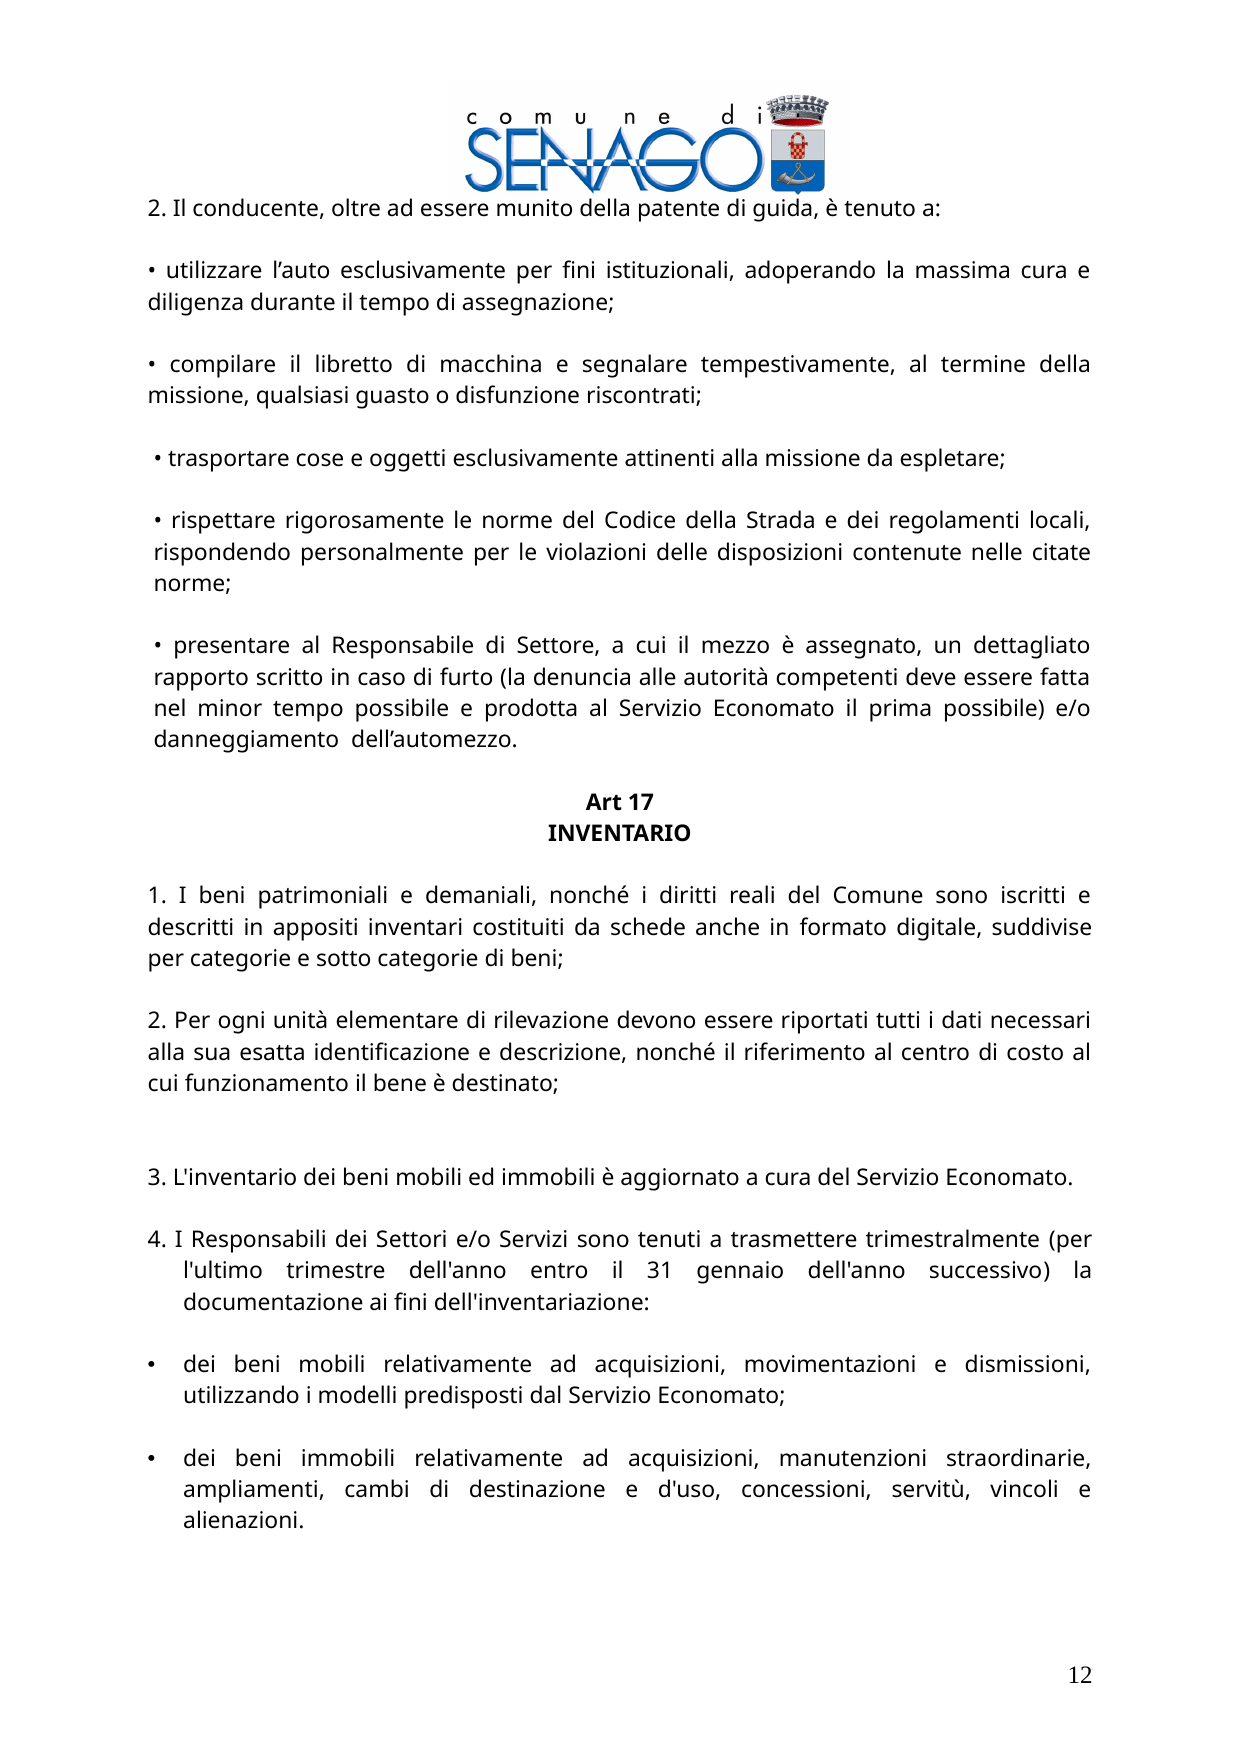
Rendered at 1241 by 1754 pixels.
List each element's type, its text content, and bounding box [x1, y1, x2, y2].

text 3. L'inventario dei beni mobili ed immobili è aggiornato a cura del Servizio Economato. [147, 1161, 1092, 1192]
text • presentare al Responsabile di Settore, a cui il mezzo è assegnato, un dettagliato rapporto scritto in caso di furto (la denuncia alle autorità competenti deve essere fatta nel minor tempo possibile e prodotta al Servizio Economato il prima possibile) e/o danneggiamento dell’automezzo. [153, 598, 1092, 754]
list dei beni immobili relativamente ad acquisizioni, manutenzioni straordinarie, ampliamenti, cambi di destinazione e d'uso, concessioni, servitù, vincoli e alienazioni. [147, 1442, 1092, 1536]
list dei beni mobili relativamente ad acquisizioni, movimentazioni e dismissioni, utilizzando i modelli predisposti dal Servizio Economato; [147, 1348, 1092, 1411]
picture [447, 80, 850, 205]
text 2. Per ogni unità elementare di rilevazione devono essere riportati tutti i dati necessari alla sua esatta identificazione e descrizione, nonché il riferimento al centro di costo al cui funzionamento il bene è destinato; [147, 1004, 1092, 1098]
text 1. I beni patrimoniali e demaniali, nonché i diritti reali del Comune sono iscritti e descritti in appositi inventari costituiti da schede anche in formato digitale, suddivise per categorie e sotto categorie di beni; [147, 879, 1092, 973]
text • utilizzare l’auto esclusivamente per fini istituzionali, adoperando la massima cura e diligenza durante il tempo di assegnazione; [147, 223, 1092, 317]
text Art 17 INVENTARIO [147, 786, 1092, 848]
text • trasportare cose e oggetti esclusivamente attinenti alla missione da espletare; [153, 411, 1092, 473]
text • compilare il libretto di macchina e segnalare tempestivamente, al termine della missione, qualsiasi guasto o disfunzione riscontrati; [147, 317, 1092, 411]
text 2. Il conducente, oltre ad essere munito della patente di guida, è tenuto a: [147, 192, 1092, 223]
text • rispettare rigorosamente le norme del Codice della Strada e dei regolamenti locali, rispondendo personalmente per le violazioni delle disposizioni contenute nelle citate norme; [153, 473, 1092, 598]
text 4. I Responsabili dei Settori e/o Servizi sono tenuti a trasmettere trimestralmente (per l'ultimo trimestre dell'anno entro il 31 gennaio dell'anno successivo) la documentazione ai fini dell'inventariazione: [147, 1223, 1092, 1317]
